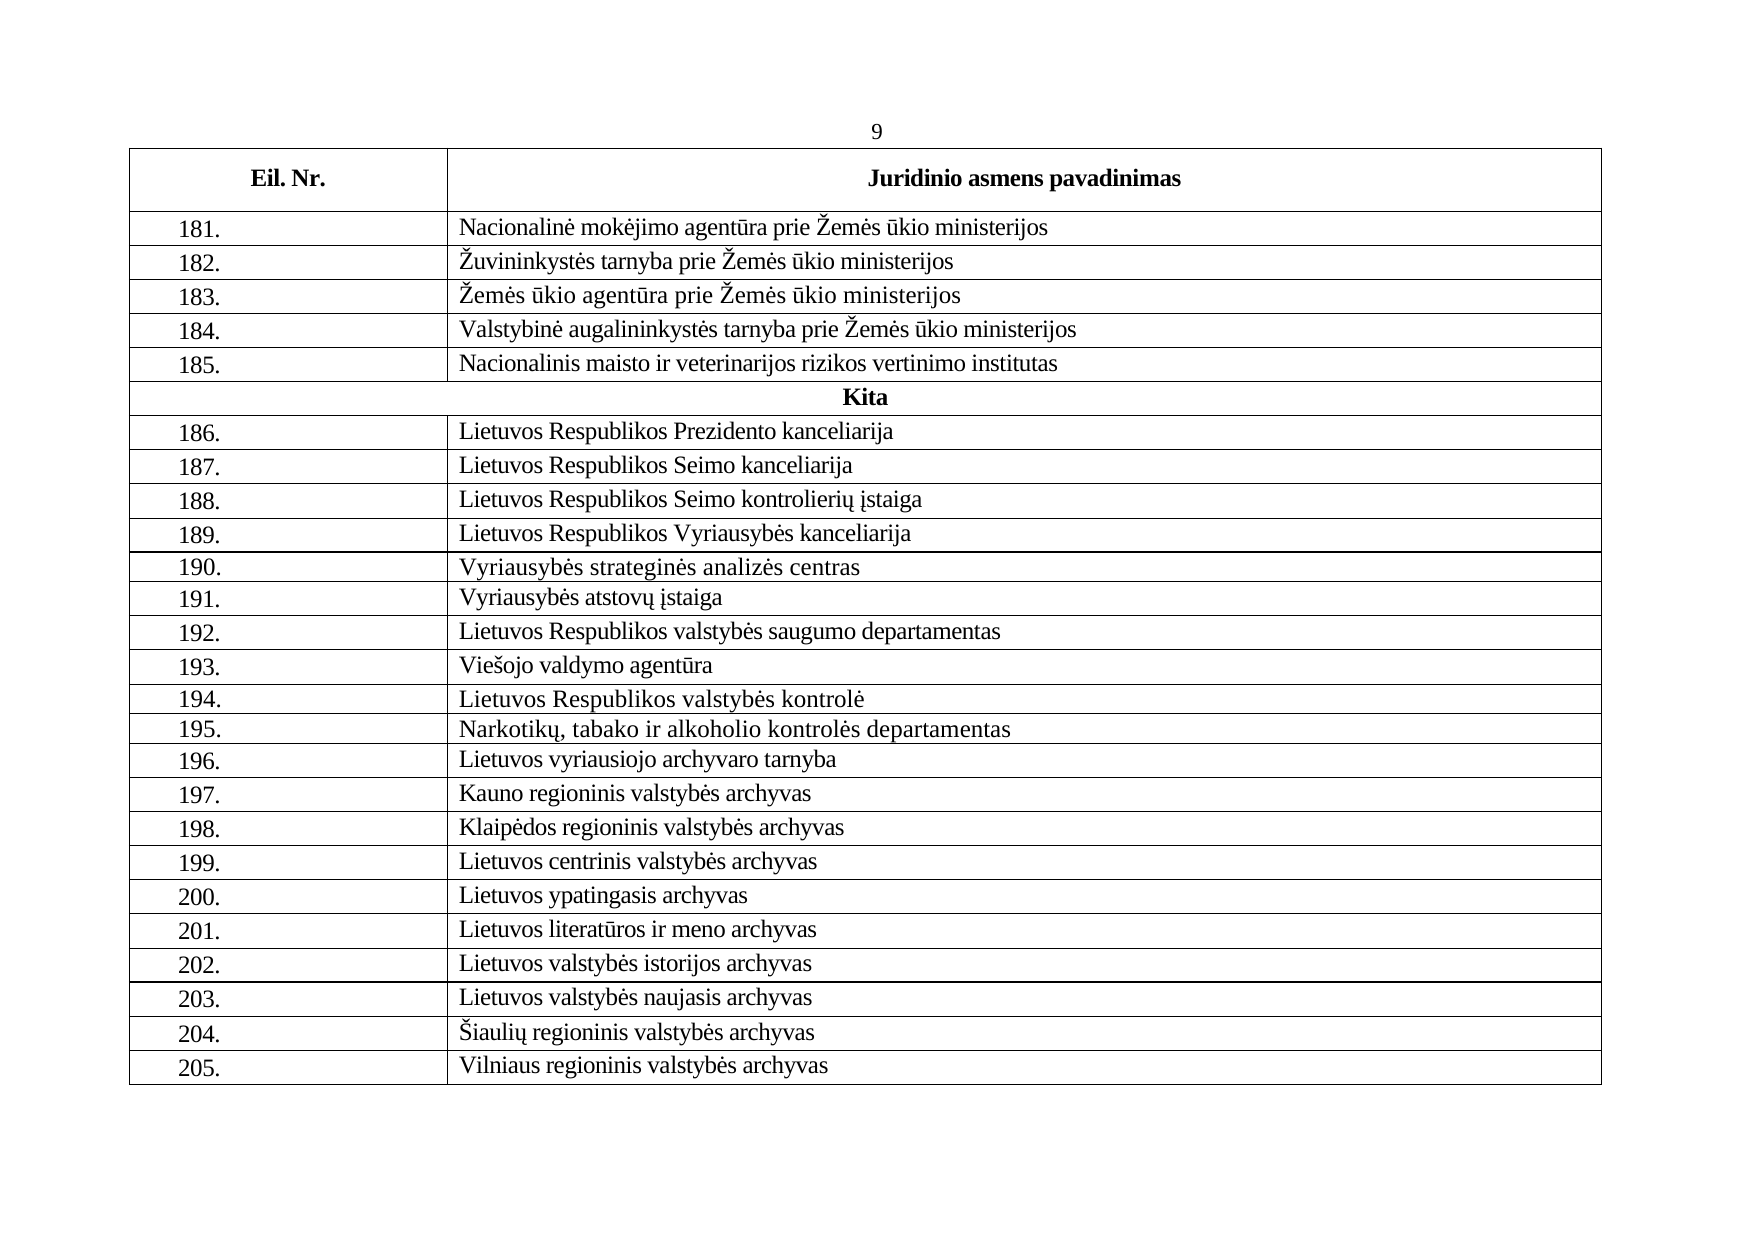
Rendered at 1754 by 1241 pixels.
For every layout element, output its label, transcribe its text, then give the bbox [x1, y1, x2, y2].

table_cell Vilniaus regioninis valstybės archyvas [448, 1051, 1601, 1084]
table_cell Lietuvos Respublikos Seimo kontrolierių įstaiga [448, 484, 1601, 517]
table_cell Nacionalinis maisto ir veterinarijos rizikos vertinimo institutas [448, 348, 1601, 381]
table_header Juridinio asmens pavadinimas [448, 149, 1601, 211]
table_cell Lietuvos Respublikos Seimo kanceliarija [448, 450, 1601, 483]
table_cell 200. [130, 880, 447, 913]
table_cell Lietuvos Respublikos Vyriausybės kanceliarija [448, 519, 1601, 551]
table_cell 199. [130, 846, 447, 879]
table_cell 197. [130, 778, 447, 811]
table_cell 203. [130, 983, 447, 1016]
table_cell 193. [130, 650, 447, 683]
table_cell 184. [130, 314, 447, 347]
table_cell 187. [130, 450, 447, 483]
table_header Eil. Nr. [130, 149, 447, 211]
table_cell Lietuvos valstybės istorijos archyvas [448, 949, 1601, 981]
table_cell 201. [130, 914, 447, 947]
table_cell Žemės ūkio agentūra prie Žemės ūkio ministerijos [448, 280, 1601, 313]
table_cell 195. [130, 714, 447, 743]
table_cell 188. [130, 484, 447, 517]
table_cell Valstybinė augalininkystės tarnyba prie Žemės ūkio ministerijos [448, 314, 1601, 347]
table_cell 183. [130, 280, 447, 313]
table_cell 189. [130, 519, 447, 551]
table_cell Lietuvos valstybės naujasis archyvas [448, 983, 1601, 1016]
table_cell 202. [130, 949, 447, 981]
table_cell 190. [130, 553, 447, 581]
table_cell Lietuvos literatūros ir meno archyvas [448, 914, 1601, 947]
table_cell 185. [130, 348, 447, 381]
table_cell Narkotikų, tabako ir alkoholio kontrolės departamentas [448, 714, 1601, 743]
table_cell Vyriausybės atstovų įstaiga [448, 582, 1601, 615]
table_cell Lietuvos vyriausiojo archyvaro tarnyba [448, 744, 1601, 777]
table_cell Kauno regioninis valstybės archyvas [448, 778, 1601, 811]
table_cell 182. [130, 246, 447, 279]
table_cell 191. [130, 582, 447, 615]
table_cell Lietuvos ypatingasis archyvas [448, 880, 1601, 913]
table_cell Šiaulių regioninis valstybės archyvas [448, 1017, 1601, 1049]
table_cell 204. [130, 1017, 447, 1049]
table_cell 198. [130, 812, 447, 845]
table_cell 186. [130, 416, 447, 449]
table_cell 194. [130, 685, 447, 713]
table_cell Viešojo valdymo agentūra [448, 650, 1601, 683]
table_cell 181. [130, 212, 447, 245]
table_cell 205. [130, 1051, 447, 1084]
table_cell 196. [130, 744, 447, 777]
table_cell Klaipėdos regioninis valstybės archyvas [448, 812, 1601, 845]
table_cell Lietuvos Respublikos Prezidento kanceliarija [448, 416, 1601, 449]
table_cell 192. [130, 616, 447, 649]
table_cell Žuvininkystės tarnyba prie Žemės ūkio ministerijos [448, 246, 1601, 279]
table_cell Kita [130, 382, 1601, 415]
table_cell Vyriausybės strateginės analizės centras [448, 553, 1601, 581]
table_cell Nacionalinė mokėjimo agentūra prie Žemės ūkio ministerijos [448, 212, 1601, 245]
table_cell Lietuvos centrinis valstybės archyvas [448, 846, 1601, 879]
table_cell Lietuvos Respublikos valstybės saugumo departamentas [448, 616, 1601, 649]
table_cell Lietuvos Respublikos valstybės kontrolė [448, 685, 1601, 713]
